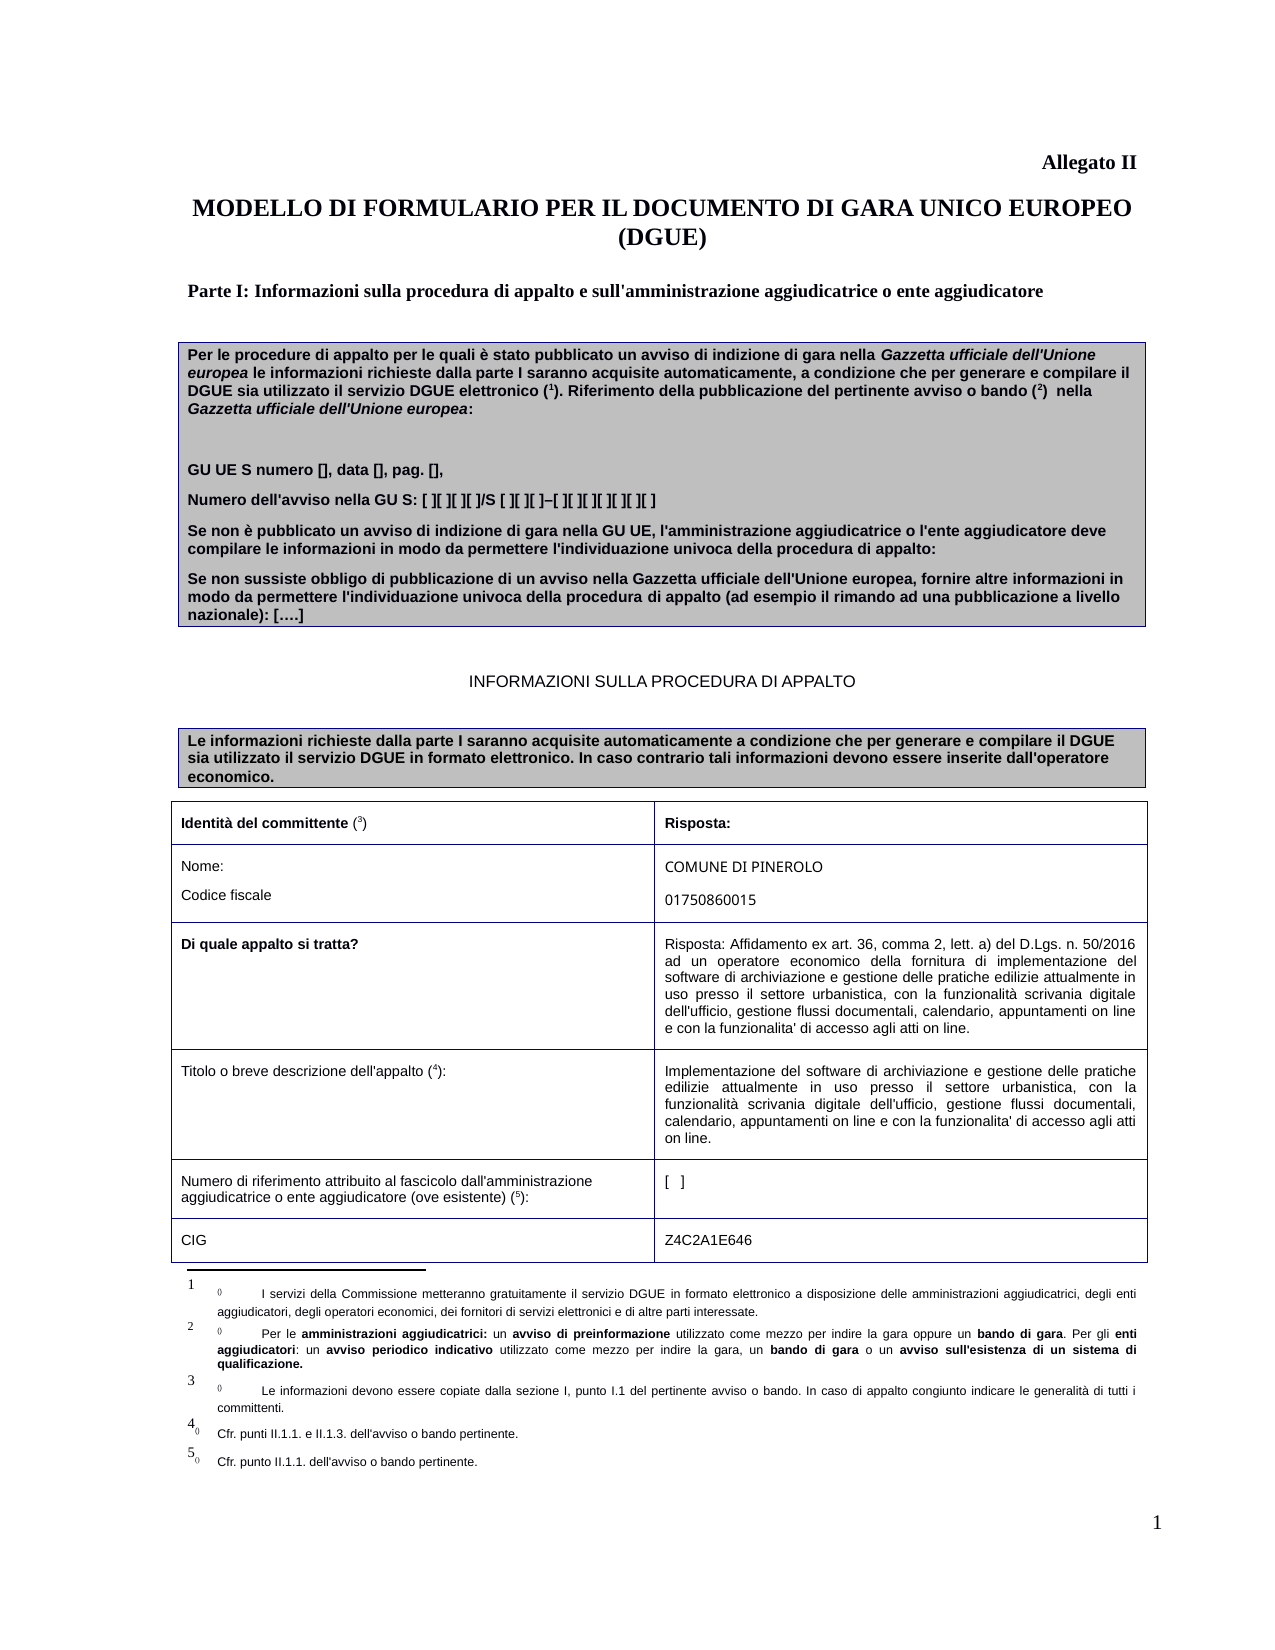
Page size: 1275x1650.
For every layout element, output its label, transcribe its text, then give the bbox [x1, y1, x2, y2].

title Informazioni sulla procedura di appalto [187, 671, 1137, 691]
table_cell [ ] [655, 1160, 1147, 1218]
table_cell Di quale appalto si tratta? [172, 923, 654, 1049]
text Se non sussiste obbligo di pubblicazione di un avviso nella Gazzetta ufficiale dell'Unione europea, fornire altre informazioni in modo da permettere l'individuazione univoca della procedura di appalto (ad esempio il rimando ad una pubblicazione a livello nazionale): [….] [179, 567, 1145, 626]
table_header Risposta: [655, 802, 1147, 844]
text Le informazioni richieste dalla parte I saranno acquisite automaticamente a condizione che per generare e compilare il DGUE sia utilizzato il servizio DGUE in formato elettronico. In caso contrario tali informazioni devono essere inserite dall'operatore economico. [179, 729, 1145, 787]
table_cell Numero di riferimento attribuito al fascicolo dall'amministrazione aggiudicatrice o ente aggiudicatore (ove esistente) (): [172, 1160, 654, 1218]
text () I servizi della Commissione metteranno gratuitamente il servizio DGUE in formato elettronico a disposizione delle amministrazioni aggiudicatrici, degli enti aggiudicatori, degli operatori economici, dei fornitori di servizi elettronici e di altre parti interessate. [187, 1276, 1137, 1319]
text Modello di formulario per il documento di gara unico europeo (DGUE) [187, 193, 1137, 251]
table_cell Implementazione del software di archiviazione e gestione delle pratiche edilizie attualmente in uso presso il settore urbanistica, con la funzionalità scrivania digitale dell'ufficio, gestione flussi documentali, calendario, appuntamenti on line e con la funzionalita' di accesso agli atti on line. [655, 1050, 1147, 1159]
text Per le procedure di appalto per le quali è stato pubblicato un avviso di indizione di gara nella Gazzetta ufficiale dell'Unione europea le informazioni richieste dalla parte I saranno acquisite automaticamente, a condizione che per generare e compilare il DGUE sia utilizzato il servizio DGUE elettronico (). Riferimento della pubblicazione del pertinente avviso o bando () nella Gazzetta ufficiale dell'Unione europea: [179, 343, 1145, 417]
text GU UE S numero [], data [], pag. [], [179, 457, 1145, 478]
text Numero dell'avviso nella GU S: [ ][ ][ ][ ]/S [ ][ ][ ]–[ ][ ][ ][ ][ ][ ][ ] [179, 488, 1145, 509]
table_cell Titolo o breve descrizione dell'appalto (): [172, 1050, 654, 1159]
table_cell Risposta: Affidamento ex art. 36, comma 2, lett. a) del D.Lgs. n. 50/2016 ad un operatore economico della fornitura di implementazione del software di archiviazione e gestione delle pratiche edilizie attualmente in uso presso il settore urbanistica, con la funzionalità scrivania digitale dell'ufficio, gestione flussi documentali, calendario, appuntamenti on line e con la funzionalita' di accesso agli atti on line. [655, 923, 1147, 1049]
table_header Identità del committente () [172, 802, 654, 844]
table_cell Z4C2A1E646 [655, 1219, 1147, 1262]
table_cell CIG [172, 1219, 654, 1262]
text Allegato II [187, 150, 1137, 174]
text Se non è pubblicato un avviso di indizione di gara nella GU UE, l'amministrazione aggiudicatrice o l'ente aggiudicatore deve compilare le informazioni in modo da permettere l'individuazione univoca della procedura di appalto: [179, 518, 1145, 558]
table_cell COMUNE DI PINEROLO 01750860015 [655, 845, 1147, 922]
text () Per le amministrazioni aggiudicatrici: un avviso di preinformazione utilizzato come mezzo per indire la gara oppure un bando di gara. Per gli enti aggiudicatori: un avviso periodico indicativo utilizzato come mezzo per indire la gara, un bando di gara o un avviso sull'esistenza di un sistema di qualificazione. [187, 1319, 1137, 1372]
table_cell Nome: Codice fiscale [172, 845, 654, 922]
title Parte I: Informazioni sulla procedura di appalto e sull'amministrazione aggiudicatrice o ente aggiudicatore [187, 279, 1137, 301]
